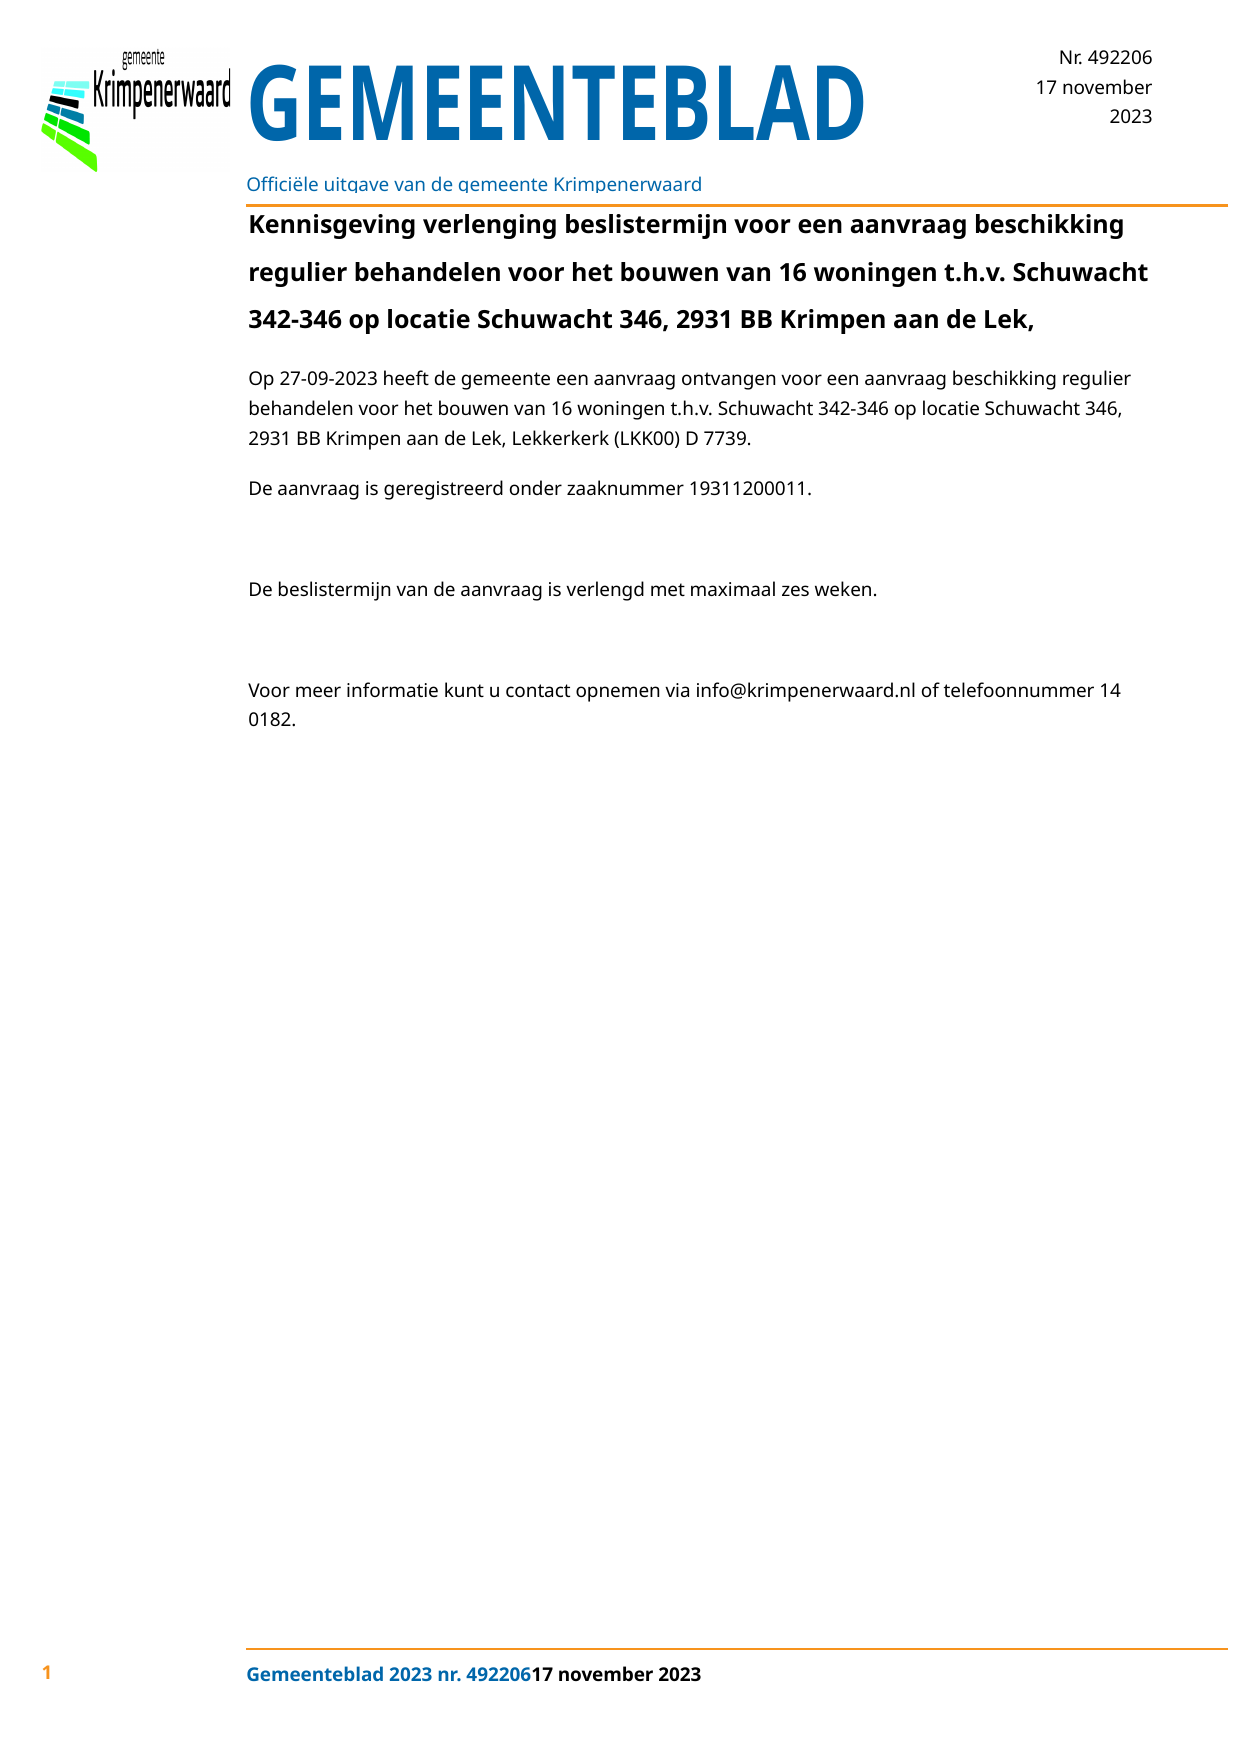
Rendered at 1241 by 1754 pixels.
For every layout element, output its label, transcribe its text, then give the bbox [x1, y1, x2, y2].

picture [41, 47, 231, 172]
text Op 27-09-2023 heeft de gemeente een aanvraag ontvangen voor een aanvraag beschikking regulier behandelen voor het bouwen van 16 woningen t.h.v. Schuwacht 342-346 op locatie Schuwacht 346, 2931 BB Krimpen aan de Lek, Lekkerkerk (LKK00) D 7739. [248, 366, 1152, 450]
text De beslistermijn van de aanvraag is verlengd met maximaal zes weken. [248, 576, 1152, 602]
text De aanvraag is geregistreerd onder zaaknummer 19311200011. [248, 475, 1152, 501]
text Kennisgeving verlenging beslistermijn voor een aanvraag beschikking regulier behandelen voor het bouwen van 16 woningen t.h.v. Schuwacht 342-346 op locatie Schuwacht 346, 2931 BB Krimpen aan de Lek, [248, 207, 1152, 336]
text Voor meer informatie kunt u contact opnemen via info@krimpenerwaard.nl of telefoonnummer 14 0182. [248, 677, 1152, 732]
